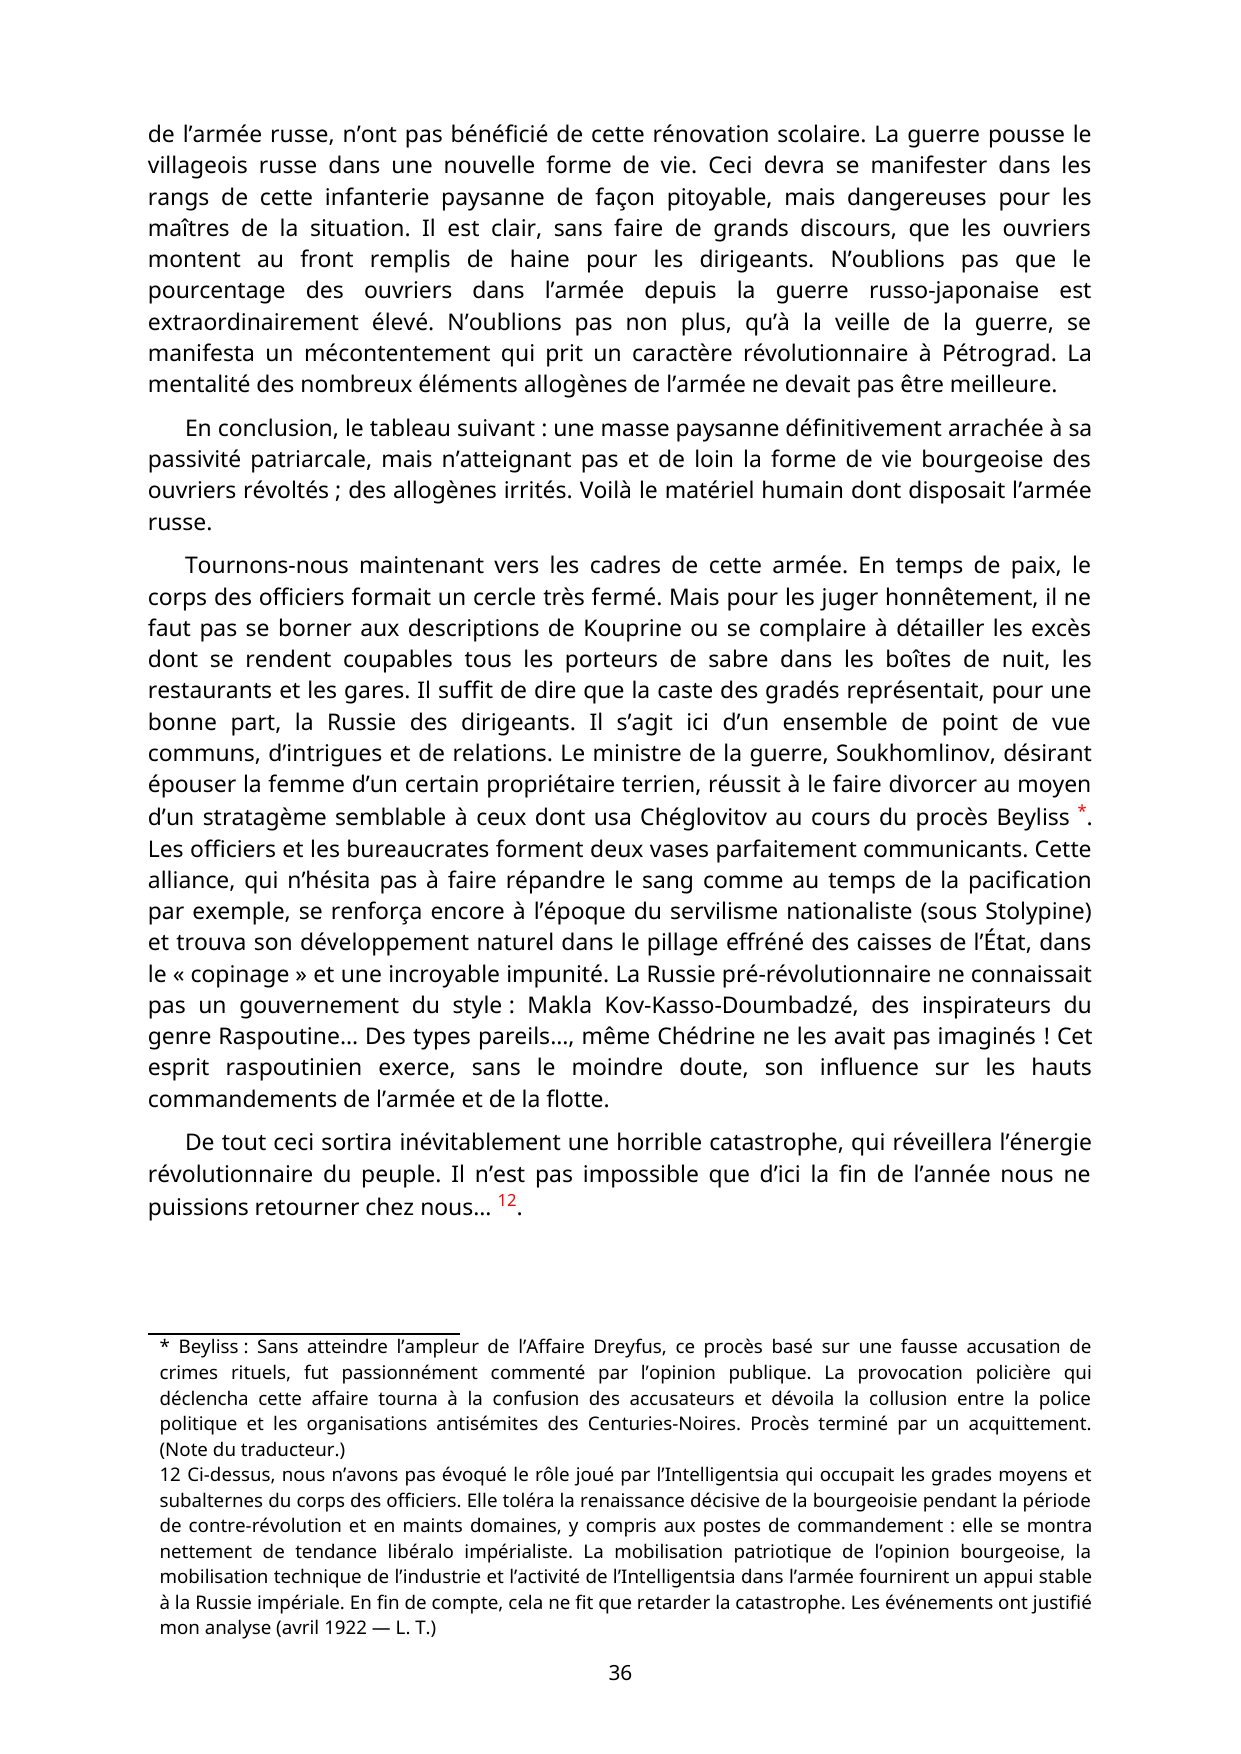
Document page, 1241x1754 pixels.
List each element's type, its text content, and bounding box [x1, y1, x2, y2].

text de l’armée russe, n’ont pas bénéficié de cette rénovation scolaire. La guerre pousse le villageois russe dans une nouvelle forme de vie. Ceci devra se manifester dans les rangs de cette infanterie paysanne de façon pitoyable, mais dangereuses pour les maîtres de la situation. Il est clair, sans faire de grands discours, que les ouvriers montent au front remplis de haine pour les dirigeants. N’oublions pas que le pourcentage des ouvriers dans l’armée depuis la guerre russo-japonaise est extraordinairement élevé. N’oublions pas non plus, qu’à la veille de la guerre, se manifesta un mécontentement qui prit un caractère révolutionnaire à Pétrograd. La mentalité des nombreux éléments allogènes de l’armée ne devait pas être meilleure. [148, 118, 1093, 399]
text Beyliss : Sans atteindre l’ampleur de l’Affaire Dreyfus, ce procès basé sur une fausse accusation de crimes rituels, fut passionnément commenté par l’opinion publique. La provocation policière qui déclencha cette affaire tourna à la confusion des accusateurs et dévoila la collusion entre la police politique et les organisations antisémites des Centuries-Noires. Procès terminé par un acquittement. (Note du traducteur.) [159, 1334, 1093, 1461]
text De tout ceci sortira inévitablement une horrible catastrophe, qui réveillera l’énergie révolutionnaire du peuple. Il n’est pas impossible que d’ici la fin de l’année nous ne puissions retourner chez nous… . [148, 1126, 1093, 1222]
text Tournons-nous maintenant vers les cadres de cette armée. En temps de paix, le corps des officiers formait un cercle très fermé. Mais pour les juger honnêtement, il ne faut pas se borner aux descriptions de Kouprine ou se complaire à détailler les excès dont se rendent coupables tous les porteurs de sabre dans les boîtes de nuit, les restaurants et les gares. Il suffit de dire que la caste des gradés représentait, pour une bonne part, la Russie des dirigeants. Il s’agit ici d’un ensemble de point de vue communs, d’intrigues et de relations. Le ministre de la guerre, Soukhomlinov, désirant épouser la femme d’un certain propriétaire terrien, réussit à le faire divorcer au moyen d’un stratagème semblable à ceux dont usa Chéglovitov au cours du procès Beyliss . Les officiers et les bureaucrates forment deux vases parfaitement communicants. Cette alliance, qui n’hésita pas à faire répandre le sang comme au temps de la pacification par exemple, se renforça encore à l’époque du servilisme nationaliste (sous Stolypine) et trouva son développement naturel dans le pillage effréné des caisses de l’État, dans le « copinage » et une incroyable impunité. La Russie pré-révolutionnaire ne connaissait pas un gouvernement du style : Makla Kov-Kasso-Doumbadzé, des inspirateurs du genre Raspoutine… Des types pareils…, même Chédrine ne les avait pas imaginés ! Cet esprit raspoutinien exerce, sans le moindre doute, son influence sur les hauts commandements de l’armée et de la flotte. [148, 549, 1093, 1114]
text Ci-dessus, nous n’avons pas évoqué le rôle joué par l’Intelligentsia qui occupait les grades moyens et subalternes du corps des officiers. Elle toléra la renaissance décisive de la bourgeoisie pendant la période de contre-révolution et en maints domaines, y compris aux postes de commandement : elle se montra nettement de tendance libéralo impérialiste. La mobilisation patriotique de l’opinion bourgeoise, la mobilisation technique de l’industrie et l’activité de l’Intelligentsia dans l’armée fournirent un appui stable à la Russie impériale. En fin de compte, cela ne fit que retarder la catastrophe. Les événements ont justifié mon analyse (avril 1922 — L. T.) [159, 1461, 1093, 1640]
text En conclusion, le tableau suivant : une masse paysanne définitivement arrachée à sa passivité patriarcale, mais n’atteignant pas et de loin la forme de vie bourgeoise des ouvriers révoltés ; des allogènes irrités. Voilà le matériel humain dont disposait l’armée russe. [148, 412, 1093, 537]
